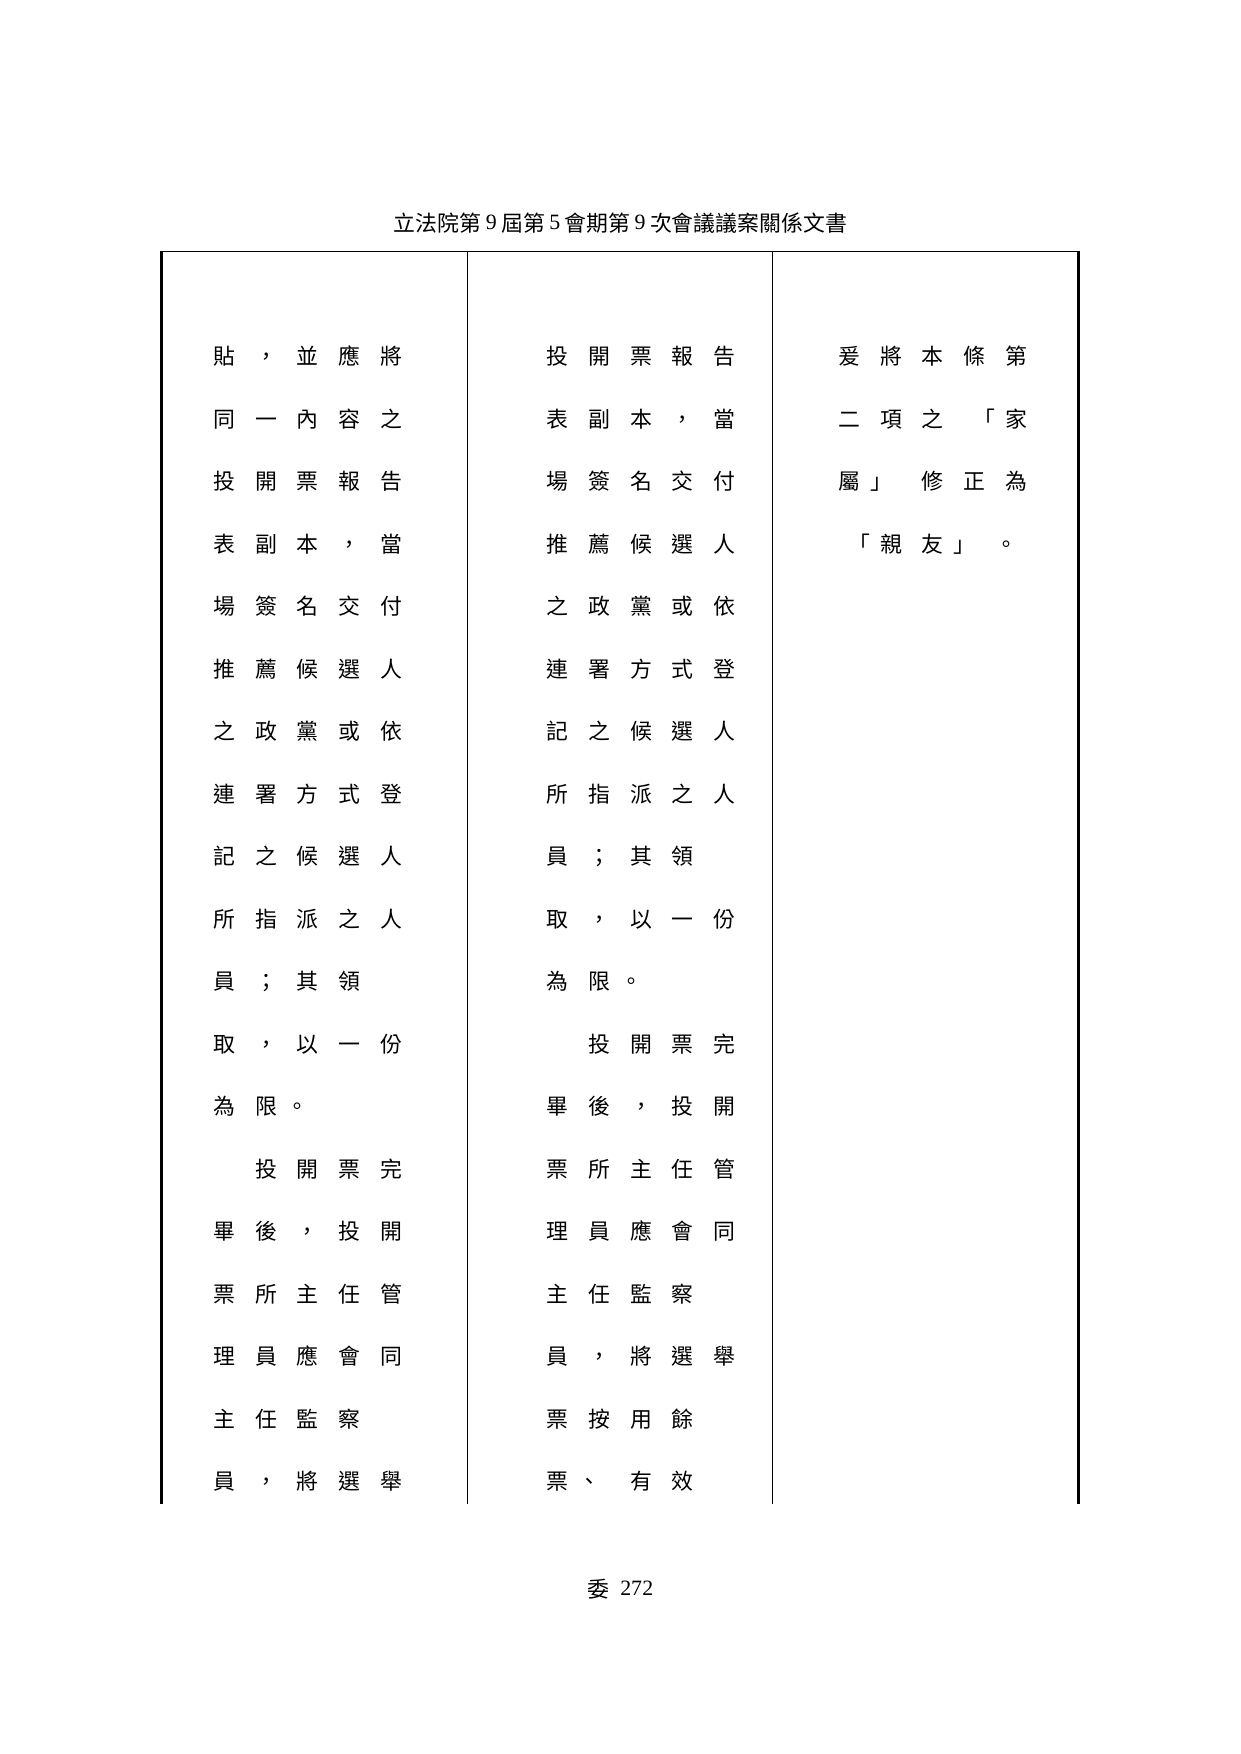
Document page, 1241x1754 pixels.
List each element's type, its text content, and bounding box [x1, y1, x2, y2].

table_cell 爰將本條第二項之「家屬」修正為「親友」。 [773, 252, 1077, 1504]
table_cell 投開票報告表副本，當場簽名交付推薦候選人之政黨或依連署方式登記之候選人所指派之人員；其領取，以一份為限。 投開票完畢後，投開票所主任管理員應會同主任監察員，將選舉票按用餘票、有效 [468, 252, 772, 1504]
table_cell 貼，並應將同一內容之投開票報告表副本，當場簽名交付推薦候選人之政黨或依連署方式登記之候選人所指派之人員；其領取，以一份為限。 投開票完畢後，投開票所主任管理員應會同主任監察員，將選舉 [163, 252, 467, 1504]
